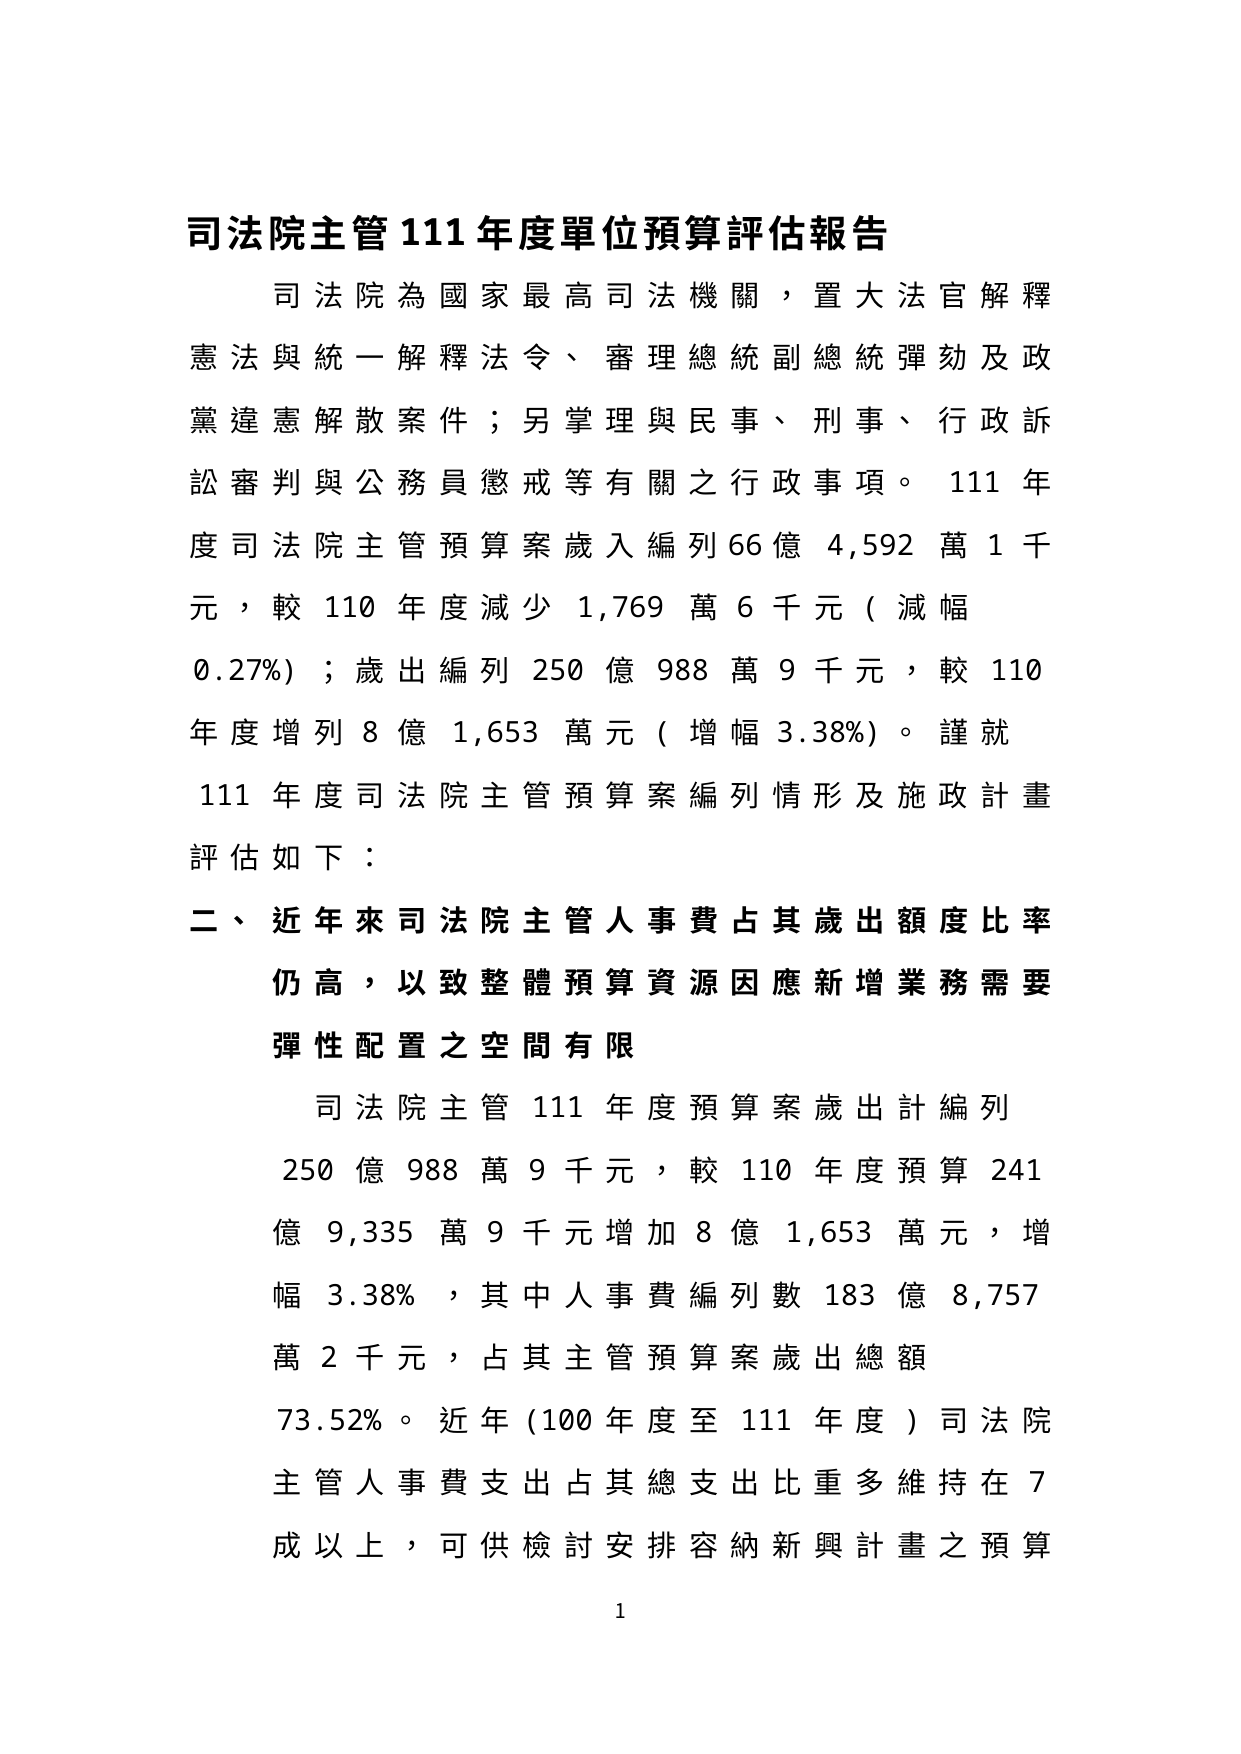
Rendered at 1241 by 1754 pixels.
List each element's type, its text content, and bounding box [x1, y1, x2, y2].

text 二、近年來司法院主管人事費占其歲出額度比率仍高，以致整體預算資源因應新增業務需要彈性配置之空間有限 [183, 877, 1058, 1064]
text 司法院主管111年度單位預算評估報告 [183, 189, 1058, 252]
text 司法院主管111年度預算案歲出計編列250億988萬9千元，較110年度預算241億9,335萬9千元增加8億1,653萬元，增幅3.38%，其中人事費編列數183億8,757萬2千元，占其主管預算案歲出總額73.52%。近年(100年度至111年度)司法院主管人事費支出占其總支出比重多維持在7成以上，可供檢討安排容納新興計畫之預算 [242, 1064, 1058, 1564]
text 司法院為國家最高司法機關，置大法官解釋憲法與統一解釋法令、審理總統副總統彈劾及政黨違憲解散案件；另掌理與民事、刑事、行政訴訟審判與公務員懲戒等有關之行政事項。111年度司法院主管預算案歲入編列66億4,592萬1千元，較110年度減少1,769萬6千元(減幅0.27%)；歲出編列250億988萬9千元，較110年度增列8億1,653萬元(增幅3.38%)。謹就111年度司法院主管預算案編列情形及施政計畫評估如下： [183, 252, 1058, 877]
